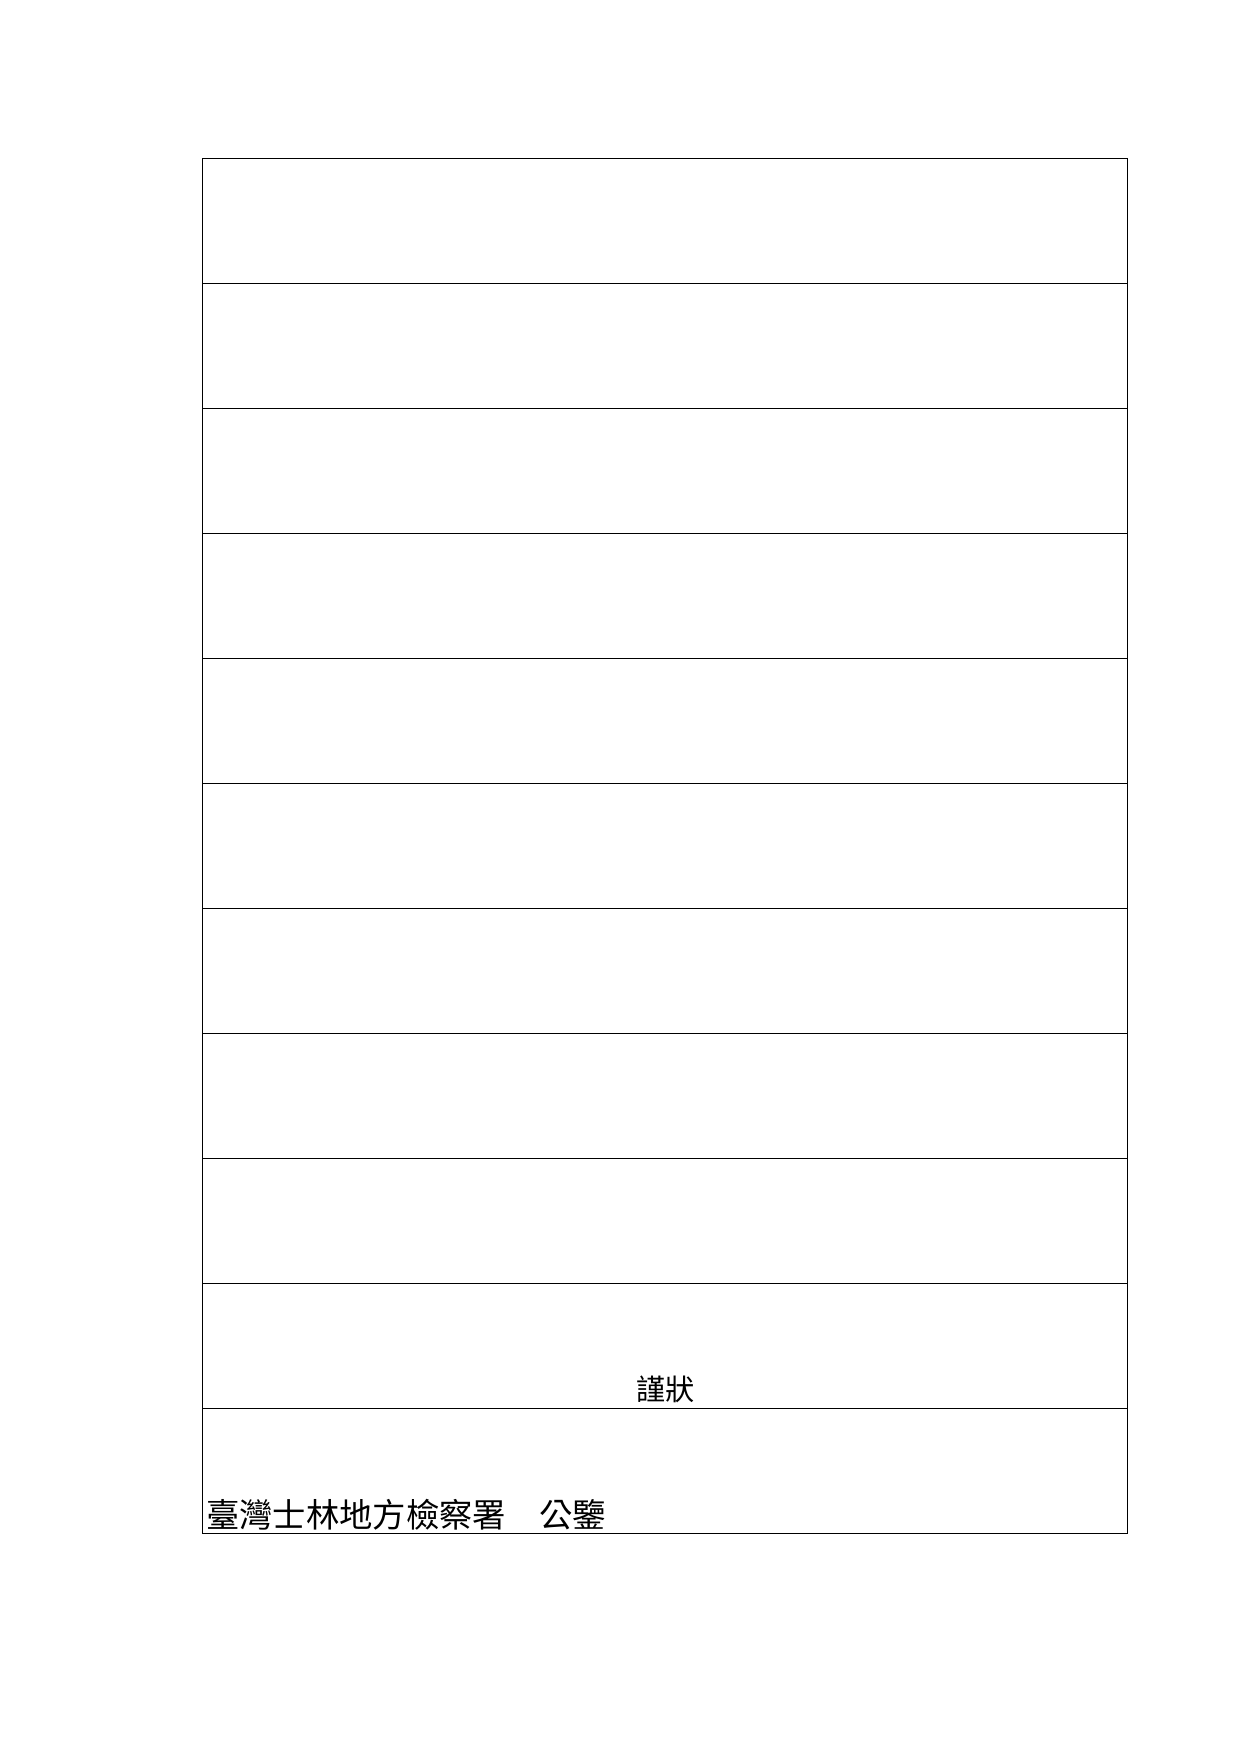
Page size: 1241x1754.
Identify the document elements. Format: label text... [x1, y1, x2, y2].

table_cell [203, 409, 1127, 533]
table_cell [203, 659, 1127, 783]
table_cell [203, 534, 1127, 658]
table_cell [203, 159, 1127, 283]
table_cell [203, 1034, 1127, 1158]
table_cell [203, 784, 1127, 908]
table_cell [203, 284, 1127, 408]
table_cell 謹狀 [203, 1284, 1127, 1408]
table_cell [203, 1159, 1127, 1283]
table_cell 臺灣士林地方檢察署 公鑒 [203, 1409, 1127, 1533]
table_cell [203, 909, 1127, 1033]
